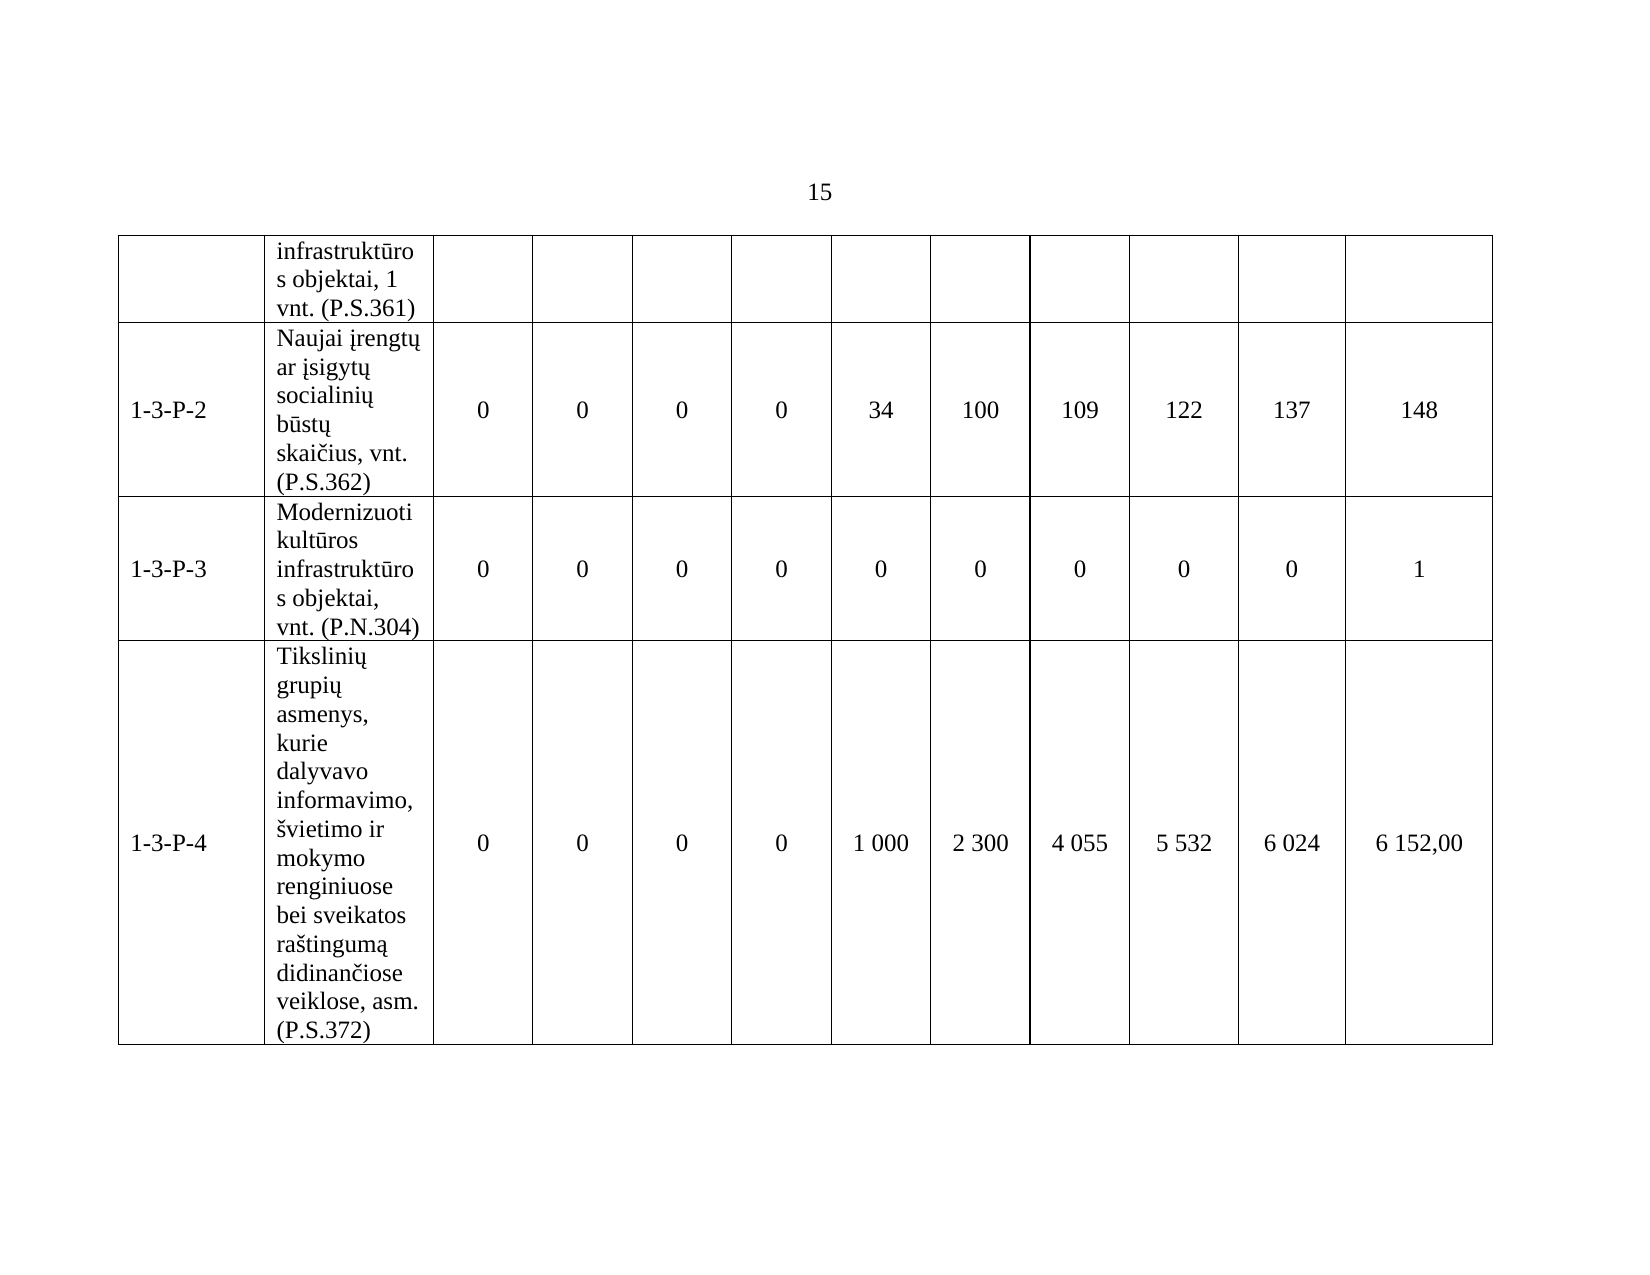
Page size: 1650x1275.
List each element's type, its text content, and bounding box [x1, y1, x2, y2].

table_cell 6 152,00 [1346, 641, 1492, 1044]
table_cell [533, 236, 632, 322]
table_cell 0 [931, 497, 1029, 640]
table_cell 0 [1239, 497, 1345, 640]
table_cell 5 532 [1130, 641, 1238, 1044]
table_cell 0 [533, 641, 632, 1044]
table_cell 34 [832, 323, 930, 496]
table_cell 0 [434, 497, 532, 640]
table_cell Tikslinių grupių asmenys, kurie dalyvavo informavimo, švietimo ir mokymo renginiuose bei sveikatos raštingumą didinančiose veiklose, asm. (P.S.372) [265, 641, 433, 1044]
table_cell Modernizuoti kultūros infrastruktūros objektai, vnt. (P.N.304) [265, 497, 433, 640]
table_cell 0 [633, 641, 731, 1044]
table_cell [434, 236, 532, 322]
table_cell [732, 236, 831, 322]
table_cell [1239, 236, 1345, 322]
table_cell 2 300 [931, 641, 1029, 1044]
table_cell 4 055 [1031, 641, 1129, 1044]
table_cell 1-3-P-4 [119, 641, 264, 1044]
table_cell 0 [832, 497, 930, 640]
table_cell 1-3-P-3 [119, 497, 264, 640]
table_cell [119, 236, 264, 322]
table_cell 0 [434, 641, 532, 1044]
table_cell infrastruktūros objektai, 1 vnt. (P.S.361) [265, 236, 433, 322]
table_cell 137 [1239, 323, 1345, 496]
table_cell 0 [1031, 497, 1129, 640]
table_cell [832, 236, 930, 322]
table_cell [931, 236, 1029, 322]
table_cell [633, 236, 731, 322]
table_cell Naujai įrengtų ar įsigytų socialinių būstų skaičius, vnt. (P.S.362) [265, 323, 433, 496]
table_cell 0 [533, 497, 632, 640]
table_cell 0 [434, 323, 532, 496]
table_cell 148 [1346, 323, 1492, 496]
table_cell 0 [1130, 497, 1238, 640]
table_cell 1 [1346, 497, 1492, 640]
table_cell 0 [732, 497, 831, 640]
table_cell 0 [533, 323, 632, 496]
table_cell 0 [732, 323, 831, 496]
table_cell 0 [633, 497, 731, 640]
table_cell 100 [931, 323, 1029, 496]
table_cell 0 [633, 323, 731, 496]
table_cell [1346, 236, 1492, 322]
table_cell 0 [732, 641, 831, 1044]
table_cell 109 [1031, 323, 1129, 496]
table_cell 1 000 [832, 641, 930, 1044]
table_cell 122 [1130, 323, 1238, 496]
table_cell [1031, 236, 1129, 322]
table_cell 6 024 [1239, 641, 1345, 1044]
table_cell [1130, 236, 1238, 322]
table_cell 1-3-P-2 [119, 323, 264, 496]
